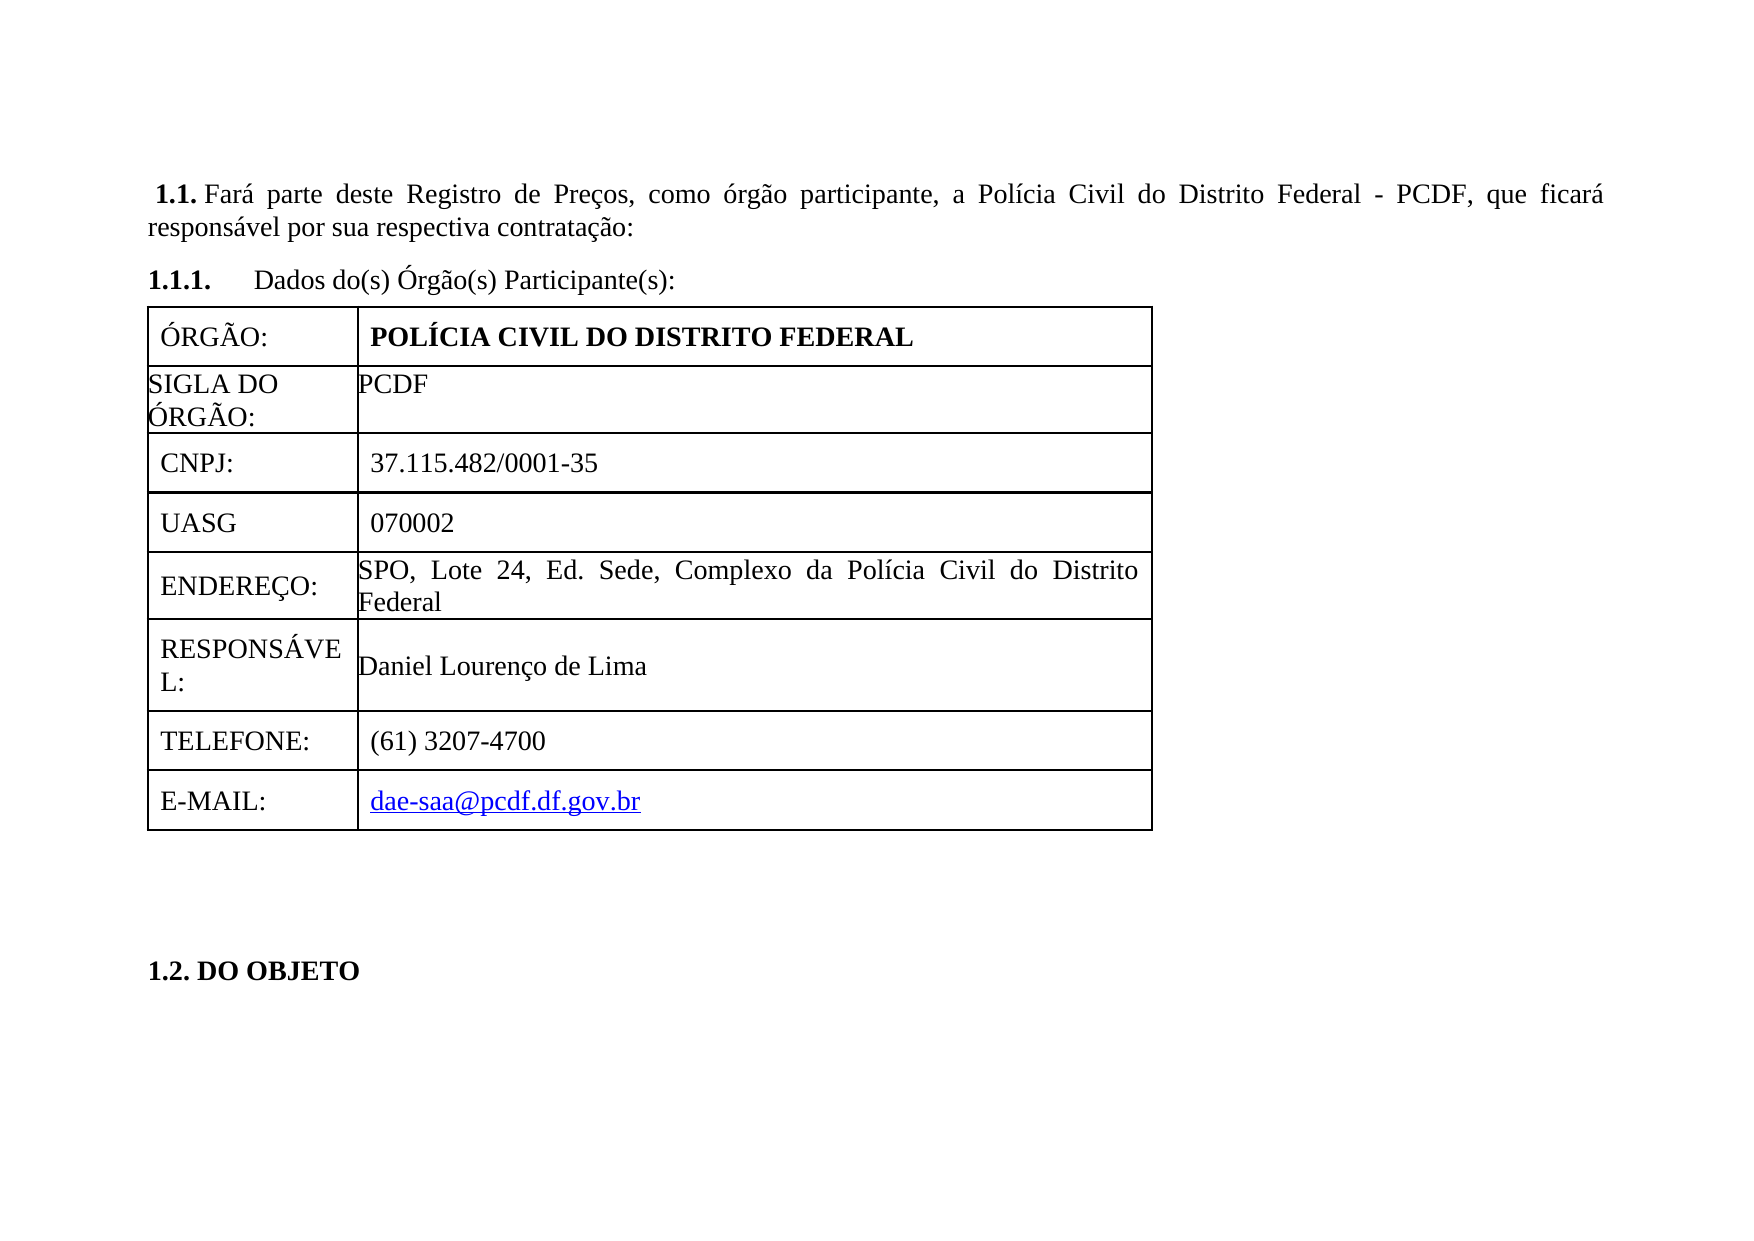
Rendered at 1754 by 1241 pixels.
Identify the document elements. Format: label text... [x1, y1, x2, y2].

table_cell E-MAIL: [149, 771, 357, 829]
text 1.2. DO OBJETO [148, 954, 1594, 986]
table_cell RESPONSÁVEL: [149, 620, 357, 710]
table_cell SPO, Lote 24, Ed. Sede, Complexo da Polícia Civil do Distrito Federal [359, 553, 1151, 618]
table_cell TELEFONE: [149, 712, 357, 769]
table_cell 070002 [359, 494, 1151, 551]
table_cell PCDF [359, 367, 1151, 432]
text 1.1.1. Dados do(s) Órgão(s) Participante(s): [148, 263, 1606, 295]
table_cell Daniel Lourenço de Lima [359, 620, 1151, 710]
table_header POLÍCIA CIVIL DO DISTRITO FEDERAL [359, 308, 1151, 365]
table_cell ENDEREÇO: [149, 553, 357, 618]
table_cell CNPJ: [149, 434, 357, 491]
text 1.1. Fará parte deste Registro de Preços, como órgão participante, a Polícia Civil do Distrito Federal - PCDF, que ficará responsável por sua respectiva contratação: [148, 177, 1606, 242]
table_cell 37.115.482/0001-35 [359, 434, 1151, 491]
table_cell SIGLA DO ÓRGÃO: [149, 367, 357, 432]
table_cell (61) 3207-4700 [359, 712, 1151, 769]
table_cell UASG [149, 494, 357, 551]
table_header ÓRGÃO: [149, 308, 357, 365]
table_cell dae-saa@pcdf.df.gov.br [359, 771, 1151, 829]
